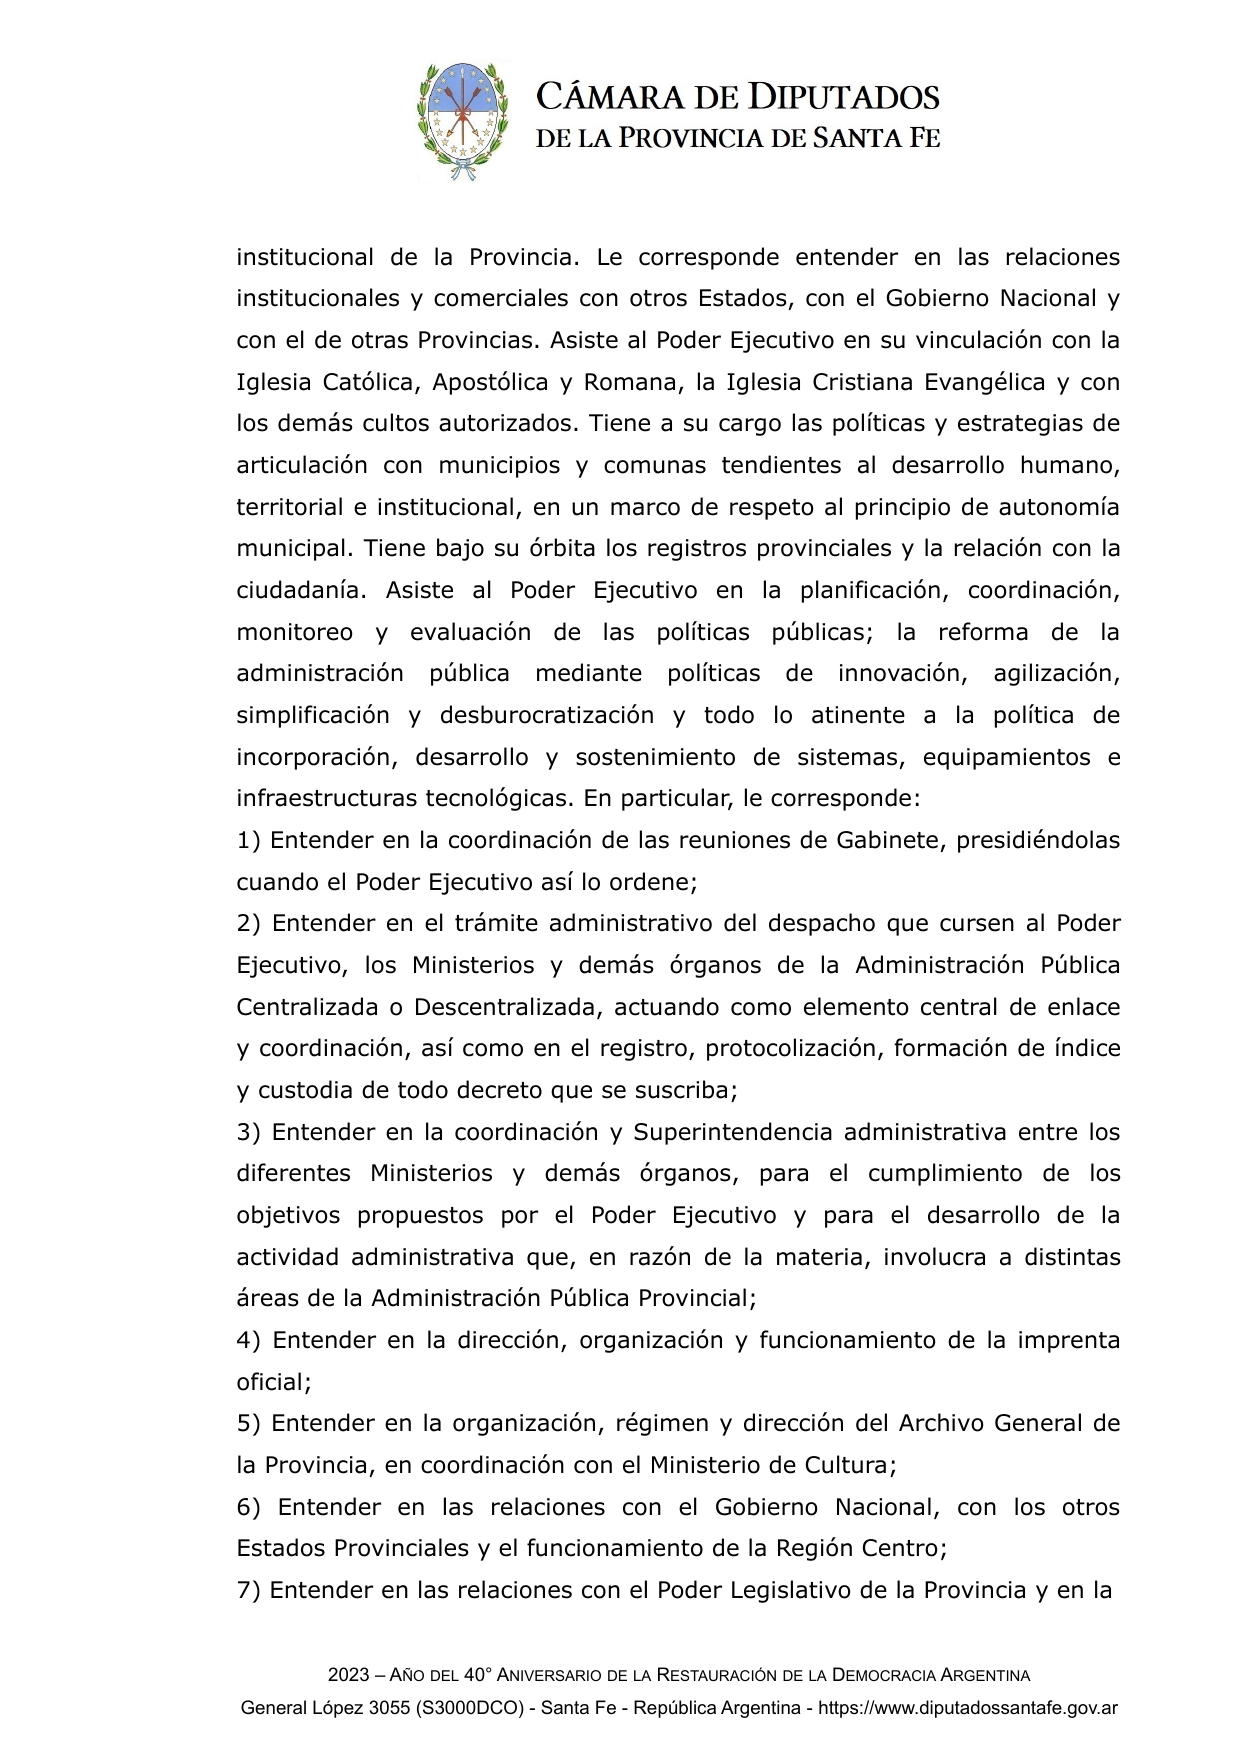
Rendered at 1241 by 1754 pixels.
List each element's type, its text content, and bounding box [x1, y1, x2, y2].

text institucional de la Provincia. Le corresponde entender en las relaciones institucionales y comerciales con otros Estados, con el Gobierno Nacional y con el de otras Provincias. Asiste al Poder Ejecutivo en su vinculación con la Iglesia Católica, Apostólica y Romana, la Iglesia Cristiana Evangélica y con los demás cultos autorizados. Tiene a su cargo las políticas y estrategias de articulación con municipios y comunas tendientes al desarrollo humano, territorial e institucional, en un marco de respeto al principio de autonomía municipal. Tiene bajo su órbita los registros provinciales y la relación con la ciudadanía. Asiste al Poder Ejecutivo en la planificación, coordinación, monitoreo y evaluación de las políticas públicas; la reforma de la administración pública mediante políticas de innovación, agilización, simplificación y desburocratización y todo lo atinente a la política de incorporación, desarrollo y sostenimiento de sistemas, equipamientos e infraestructuras tecnológicas. En particular, le corresponde: [236, 242, 1122, 812]
text 7) Entender en las relaciones con el Poder Legislativo de la Provincia y en la [236, 1576, 1122, 1603]
text 2) Entender en el trámite administrativo del despacho que cursen al Poder Ejecutivo, los Ministerios y demás órganos de la Administración Pública Centralizada o Descentralizada, actuando como elemento central de enlace y coordinación, así como en el registro, protocolización, formación de índice y custodia de todo decreto que se suscriba; [236, 909, 1122, 1103]
text 1) Entender en la coordinación de las reuniones de Gabinete, presidiéndolas cuando el Poder Ejecutivo así lo ordene; [236, 826, 1122, 895]
text 6) Entender en las relaciones con el Gobierno Nacional, con los otros Estados Provinciales y el funcionamiento de la Región Centro; [236, 1492, 1122, 1562]
picture [413, 59, 945, 183]
text 5) Entender en la organización, régimen y dirección del Archivo General de la Provincia, en coordinación con el Ministerio de Cultura; [236, 1409, 1122, 1478]
text 4) Entender en la dirección, organización y funcionamiento de la imprenta oficial; [236, 1326, 1122, 1395]
text 3) Entender en la coordinación y Superintendencia administrativa entre los diferentes Ministerios y demás órganos, para el cumplimiento de los objetivos propuestos por el Poder Ejecutivo y para el desarrollo de la actividad administrativa que, en razón de la materia, involucra a distintas áreas de la Administración Pública Provincial; [236, 1117, 1122, 1312]
